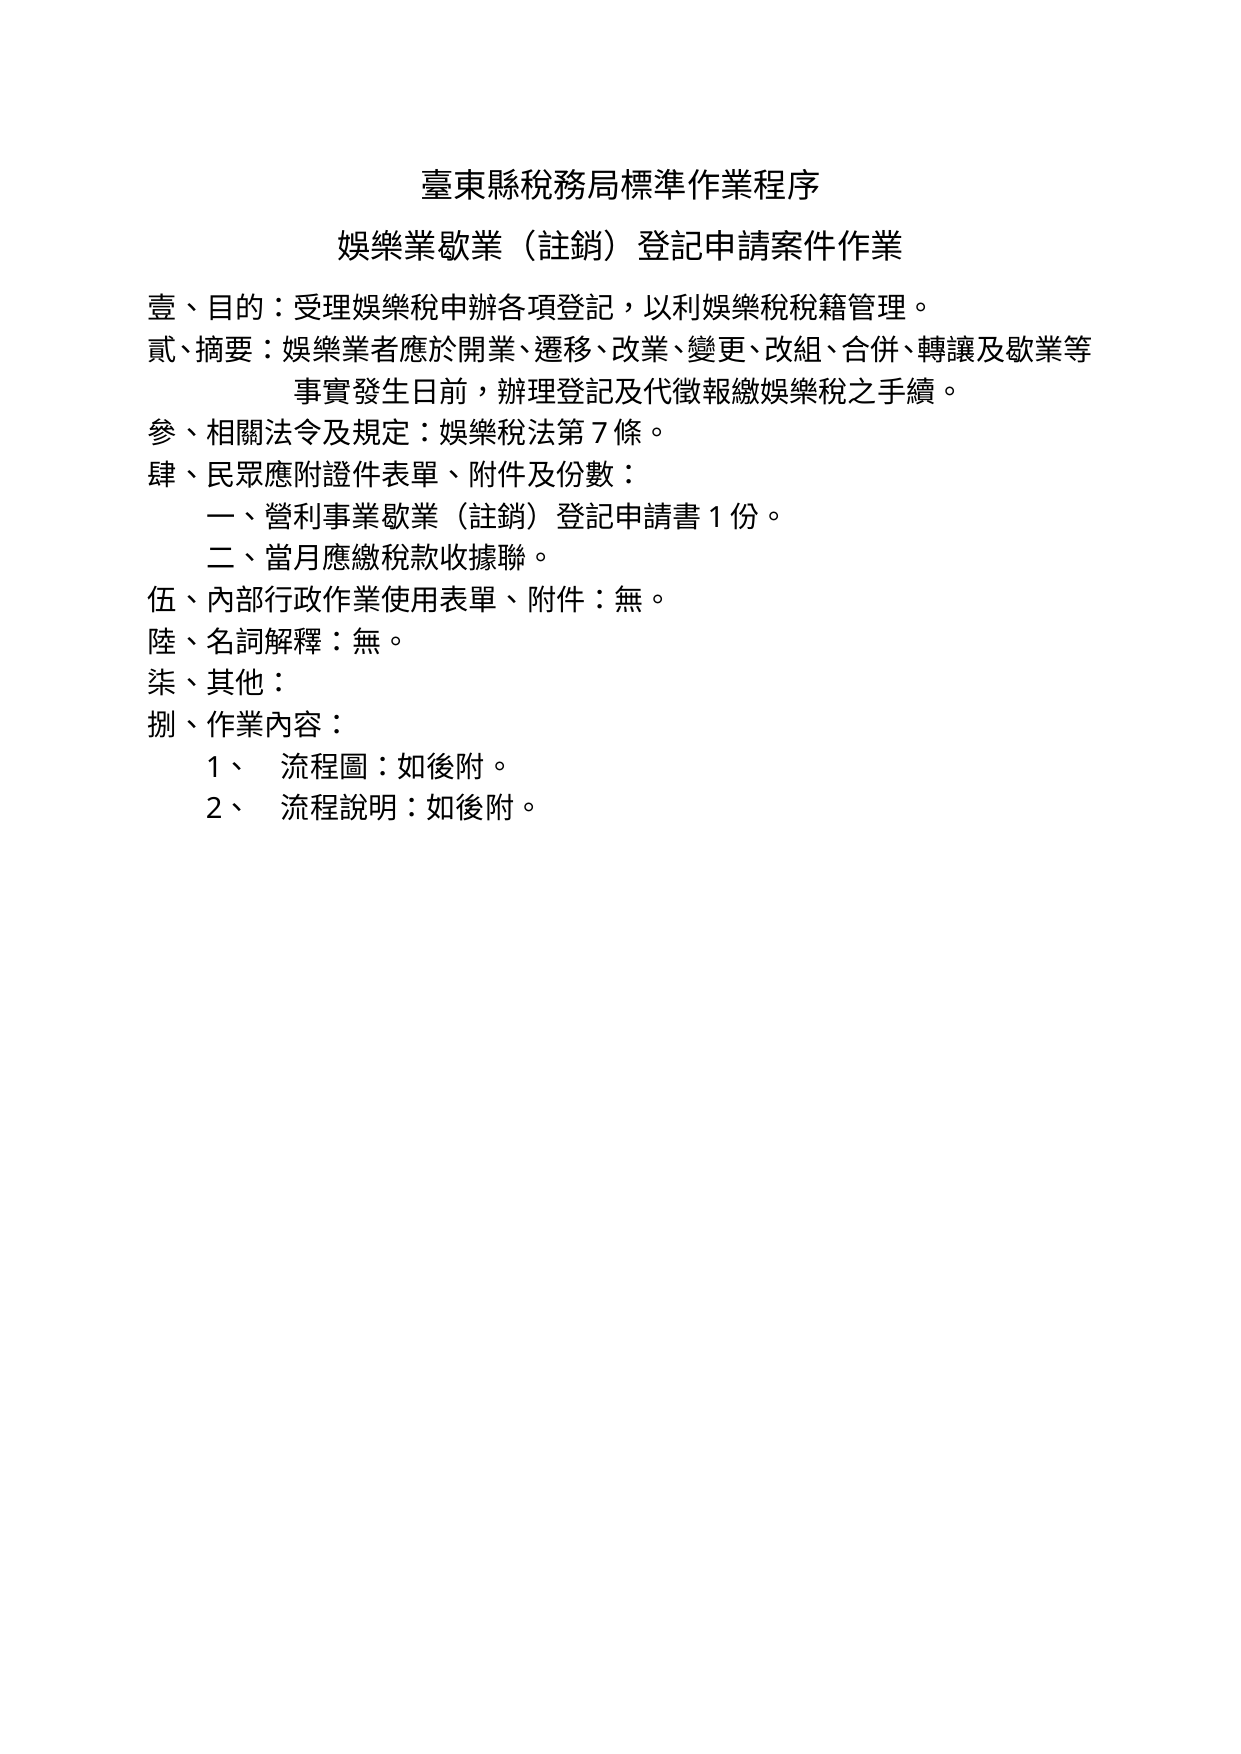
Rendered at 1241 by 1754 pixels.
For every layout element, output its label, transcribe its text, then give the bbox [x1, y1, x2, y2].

text 柒、其他： [148, 660, 1092, 702]
list 流程說明：如後附。 [206, 785, 1092, 827]
text 二、當月應繳稅款收據聯。 [206, 535, 1092, 577]
list 流程圖：如後附。 [206, 744, 1092, 785]
text 臺東縣稅務局標準作業程序 [148, 164, 1092, 206]
text 壹、目的：受理娛樂稅申辦各項登記，以利娛樂稅稅籍管理。 [148, 285, 1092, 327]
text 捌、作業內容： [148, 702, 1092, 744]
text 參、相關法令及規定：娛樂稅法第7條。 [148, 410, 1092, 452]
text 肆、民眾應附證件表單、附件及份數： [148, 452, 1092, 494]
text 伍、內部行政作業使用表單、附件：無。 [148, 577, 1092, 619]
text 娛樂業歇業（註銷）登記申請案件作業 [148, 225, 1092, 267]
text 一、營利事業歇業（註銷）登記申請書1份。 [206, 494, 1092, 535]
text 貳、摘要：娛樂業者應於開業、遷移、改業、變更、改組、合併、轉讓及歇業等事實發生日前，辦理登記及代徵報繳娛樂稅之手續。 [148, 327, 1092, 410]
text 陸、名詞解釋：無。 [148, 619, 1092, 660]
